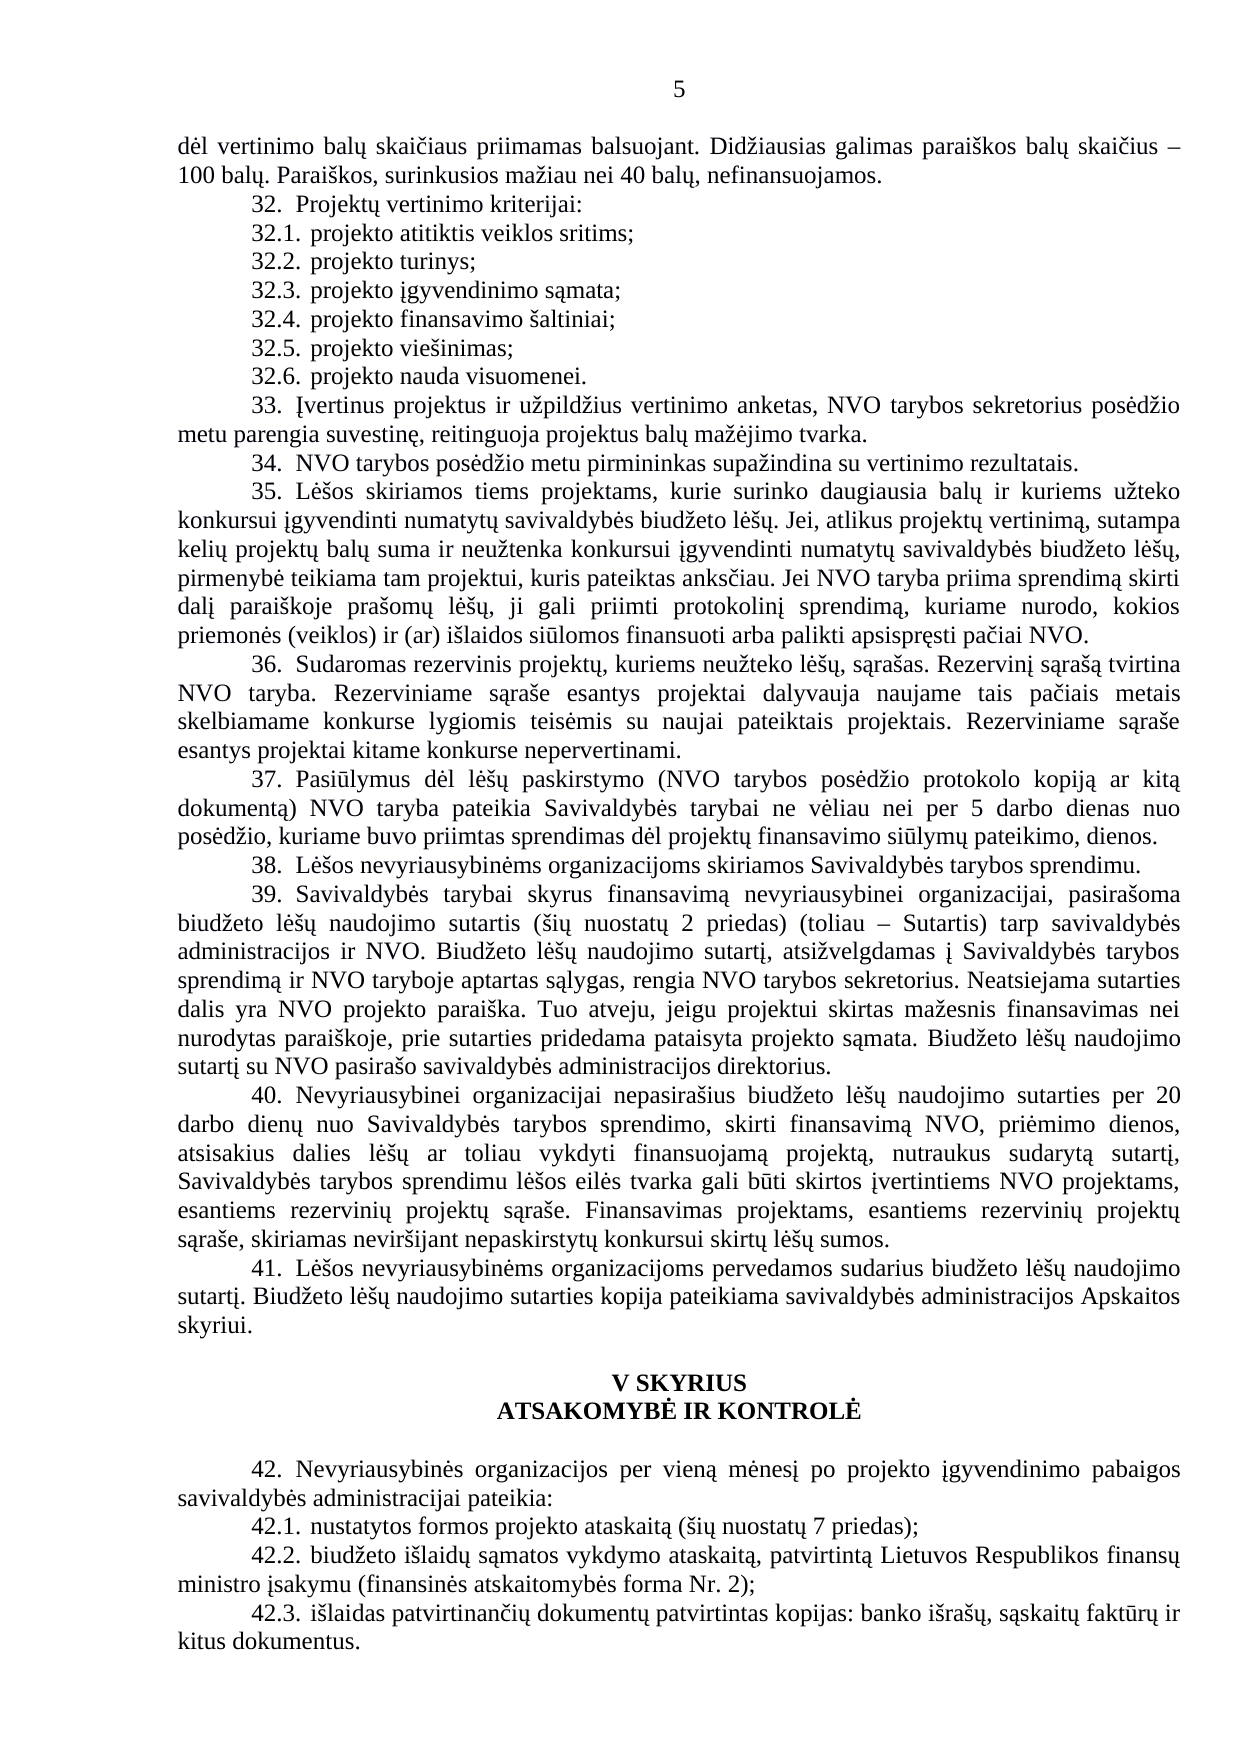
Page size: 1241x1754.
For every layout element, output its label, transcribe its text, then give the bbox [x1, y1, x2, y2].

text 32.1. projekto atitiktis veiklos sritims; [177, 218, 1181, 246]
text 42.1. nustatytos formos projekto ataskaitą (šių nuostatų 7 priedas); [177, 1511, 1181, 1540]
text 33. Įvertinus projektus ir užpildžius vertinimo anketas, NVO tarybos sekretorius posėdžio metu parengia suvestinę, reitinguoja projektus balų mažėjimo tvarka. [177, 390, 1181, 448]
text 38. Lėšos nevyriausybinėms organizacijoms skiriamos Savivaldybės tarybos sprendimu. [177, 850, 1181, 879]
text 35. Lėšos skiriamos tiems projektams, kurie surinko daugiausia balų ir kuriems užteko konkursui įgyvendinti numatytų savivaldybės biudžeto lėšų. Jei, atlikus projektų vertinimą, sutampa kelių projektų balų suma ir neužtenka konkursui įgyvendinti numatytų savivaldybės biudžeto lėšų, pirmenybė teikiama tam projektui, kuris pateiktas anksčiau. Jei NVO taryba priima sprendimą skirti dalį paraiškoje prašomų lėšų, ji gali priimti protokolinį sprendimą, kuriame nurodo, kokios priemonės (veiklos) ir (ar) išlaidos siūlomos finansuoti arba palikti apsispręsti pačiai NVO. [177, 476, 1181, 649]
text 39. Savivaldybės tarybai skyrus finansavimą nevyriausybinei organizacijai, pasirašoma biudžeto lėšų naudojimo sutartis (šių nuostatų 2 priedas) (toliau – Sutartis) tarp savivaldybės administracijos ir NVO. Biudžeto lėšų naudojimo sutartį, atsižvelgdamas į Savivaldybės tarybos sprendimą ir NVO taryboje aptartas sąlygas, rengia NVO tarybos sekretorius. Neatsiejama sutarties dalis yra NVO projekto paraiška. Tuo atveju, jeigu projektui skirtas mažesnis finansavimas nei nurodytas paraiškoje, prie sutarties pridedama pataisyta projekto sąmata. Biudžeto lėšų naudojimo sutartį su NVO pasirašo savivaldybės administracijos direktorius. [177, 879, 1181, 1080]
text 42.3. išlaidas patvirtinančių dokumentų patvirtintas kopijas: banko išrašų, sąskaitų faktūrų ir kitus dokumentus. [177, 1598, 1181, 1655]
text 42. Nevyriausybinės organizacijos per vieną mėnesį po projekto įgyvendinimo pabaigos savivaldybės administracijai pateikia: [177, 1454, 1181, 1511]
text 32.5. projekto viešinimas; [177, 333, 1181, 361]
text 34. NVO tarybos posėdžio metu pirmininkas supažindina su vertinimo rezultatais. [177, 448, 1181, 476]
text 32.6. projekto nauda visuomenei. [177, 361, 1181, 390]
text 32.4. projekto finansavimo šaltiniai; [177, 304, 1181, 333]
text dėl vertinimo balų skaičiaus priimamas balsuojant. Didžiausias galimas paraiškos balų skaičius – 100 balų. Paraiškos, surinkusios mažiau nei 40 balų, nefinansuojamos. [177, 131, 1181, 189]
text 36. Sudaromas rezervinis projektų, kuriems neužteko lėšų, sąrašas. Rezervinį sąrašą tvirtina NVO taryba. Rezerviniame sąraše esantys projektai dalyvauja naujame tais pačiais metais skelbiamame konkurse lygiomis teisėmis su naujai pateiktais projektais. Rezerviniame sąraše esantys projektai kitame konkurse nepervertinami. [177, 649, 1181, 764]
text 42.2. biudžeto išlaidų sąmatos vykdymo ataskaitą, patvirtintą Lietuvos Respublikos finansų ministro įsakymu (finansinės atskaitomybės forma Nr. 2); [177, 1540, 1181, 1598]
subtitle ATSAKOMYBĖ IR KONTROLĖ [177, 1396, 1181, 1425]
text 41. Lėšos nevyriausybinėms organizacijoms pervedamos sudarius biudžeto lėšų naudojimo sutartį. Biudžeto lėšų naudojimo sutarties kopija pateikiama savivaldybės administracijos Apskaitos skyriui. [177, 1253, 1181, 1339]
text 40. Nevyriausybinei organizacijai nepasirašius biudžeto lėšų naudojimo sutarties per 20 darbo dienų nuo Savivaldybės tarybos sprendimo, skirti finansavimą NVO, priėmimo dienos, atsisakius dalies lėšų ar toliau vykdyti finansuojamą projektą, nutraukus sudarytą sutartį, Savivaldybės tarybos sprendimu lėšos eilės tvarka gali būti skirtos įvertintiems NVO projektams, esantiems rezervinių projektų sąraše. Finansavimas projektams, esantiems rezervinių projektų sąraše, skiriamas neviršijant nepaskirstytų konkursui skirtų lėšų sumos. [177, 1080, 1181, 1253]
text 32.2. projekto turinys; [177, 246, 1181, 275]
text 32. Projektų vertinimo kriterijai: [177, 189, 1181, 218]
text 32.3. projekto įgyvendinimo sąmata; [177, 275, 1181, 304]
text 37. Pasiūlymus dėl lėšų paskirstymo (NVO tarybos posėdžio protokolo kopiją ar kitą dokumentą) NVO taryba pateikia Savivaldybės tarybai ne vėliau nei per 5 darbo dienas nuo posėdžio, kuriame buvo priimtas sprendimas dėl projektų finansavimo siūlymų pateikimo, dienos. [177, 764, 1181, 850]
subtitle V SKYRIUS [177, 1368, 1181, 1396]
